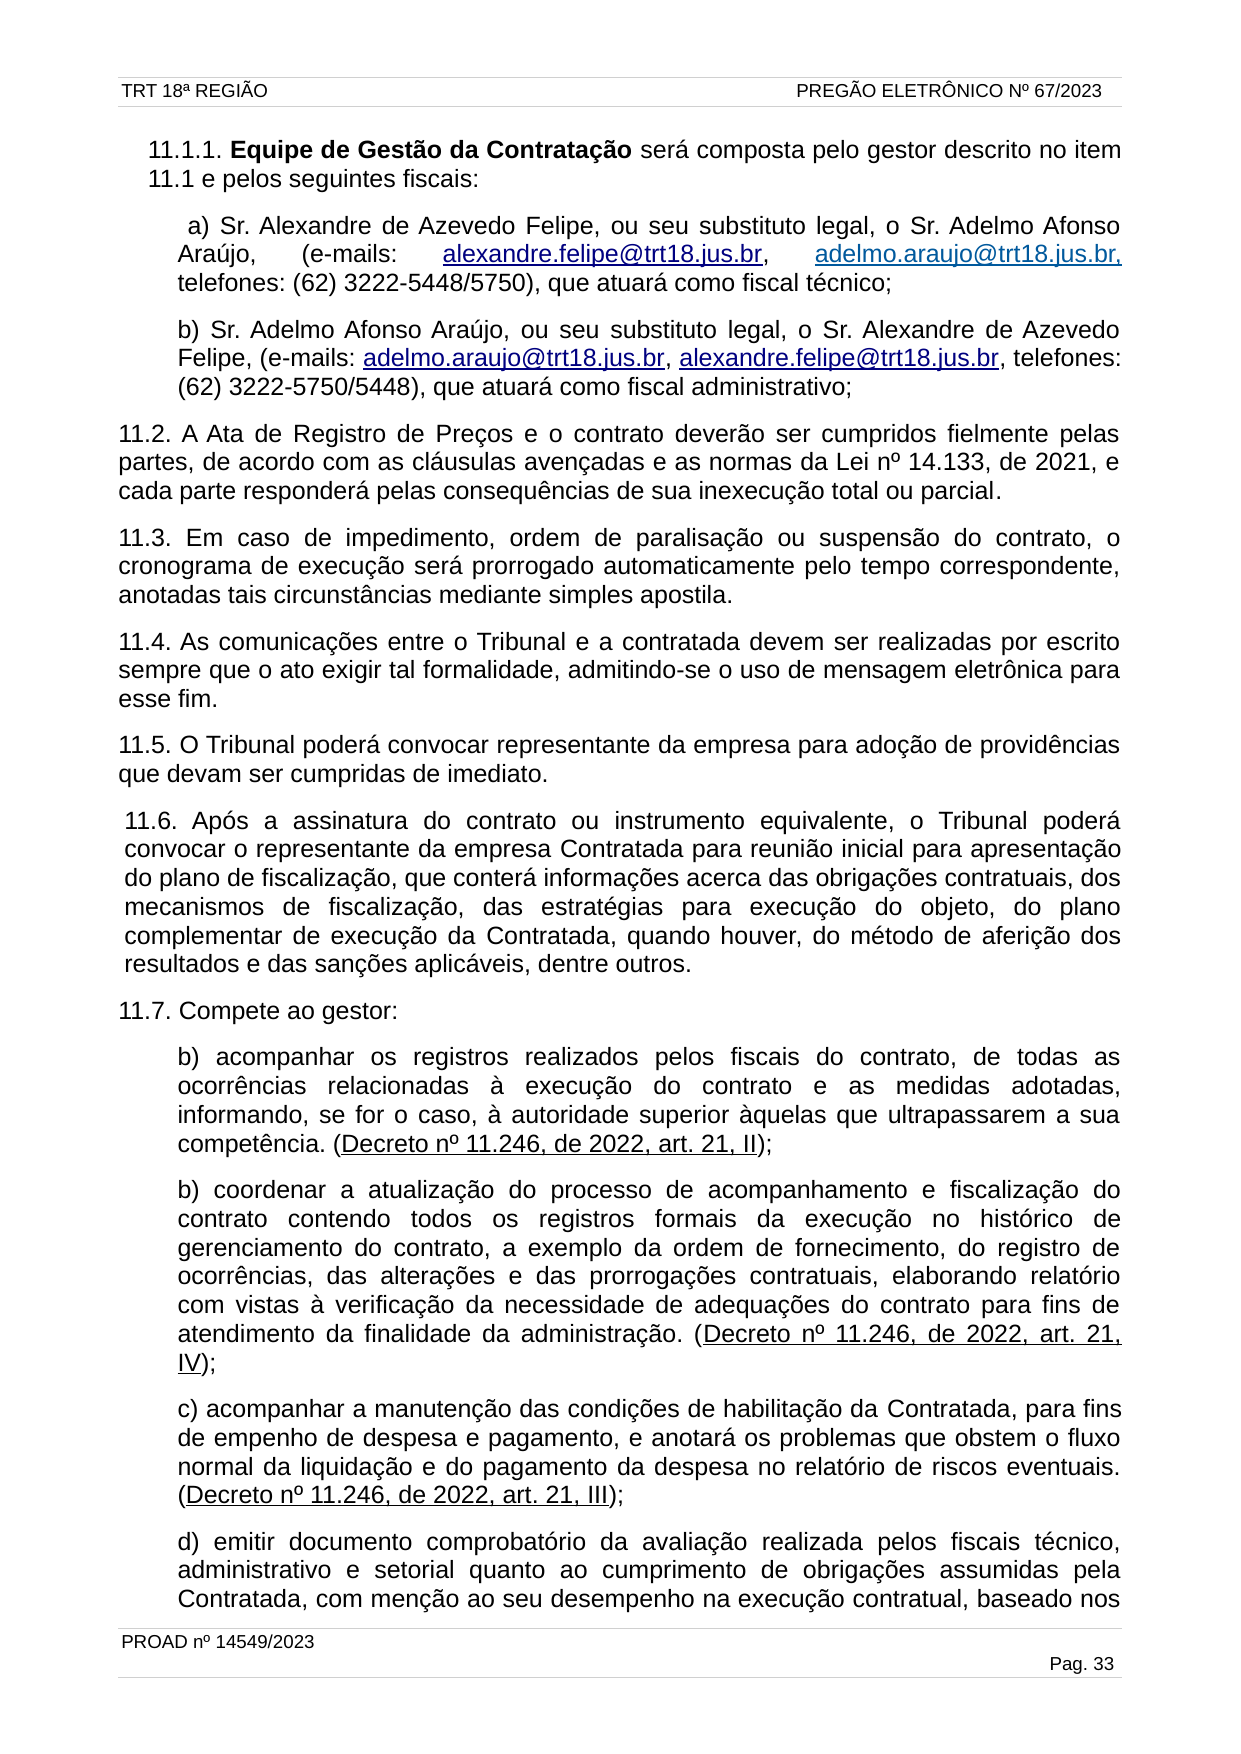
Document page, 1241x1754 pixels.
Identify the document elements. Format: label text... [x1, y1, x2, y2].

text a) Sr. Alexandre de Azevedo Felipe, ou seu substituto legal, o Sr. Adelmo Afonso Araújo, (e-mails: alexandre.felipe@trt18.jus.br, adelmo.araujo@trt18.jus.br, telefones: (62) 3222-5448/5750), que atuará como fiscal técnico; [177, 211, 1122, 297]
text b) acompanhar os registros realizados pelos fiscais do contrato, de todas as ocorrências relacionadas à execução do contrato e as medidas adotadas, informando, se for o caso, à autoridade superior àquelas que ultrapassarem a sua competência. (Decreto nº 11.246, de 2022, art. 21, II); [177, 1042, 1122, 1157]
text d) emitir documento comprobatório da avaliação realizada pelos fiscais técnico, administrativo e setorial quanto ao cumprimento de obrigações assumidas pela Contratada, com menção ao seu desempenho na execução contratual, baseado nos [177, 1527, 1122, 1613]
text c) acompanhar a manutenção das condições de habilitação da Contratada, para fins de empenho de despesa e pagamento, e anotará os problemas que obstem o fluxo normal da liquidação e do pagamento da despesa no relatório de riscos eventuais. (Decreto nº 11.246, de 2022, art. 21, III); [177, 1394, 1122, 1509]
text b) Sr. Adelmo Afonso Araújo, ou seu substituto legal, o Sr. Alexandre de Azevedo Felipe, (e-mails: adelmo.araujo@trt18.jus.br, alexandre.felipe@trt18.jus.br, telefones: (62) 3222-5750/5448), que atuará como fiscal administrativo; [177, 315, 1122, 401]
text 11.5. O Tribunal poderá convocar representante da empresa para adoção de providências que devam ser cumpridas de imediato. [118, 731, 1122, 788]
text 11.6. Após a assinatura do contrato ou instrumento equivalente, o Tribunal poderá convocar o representante da empresa Contratada para reunião inicial para apresentação do plano de fiscalização, que conterá informações acerca das obrigações contratuais, dos mecanismos de fiscalização, das estratégias para execução do objeto, do plano complementar de execução da Contratada, quando houver, do método de aferição dos resultados e das sanções aplicáveis, dentre outros. [124, 806, 1122, 978]
text b) coordenar a atualização do processo de acompanhamento e fiscalização do contrato contendo todos os registros formais da execução no histórico de gerenciamento do contrato, a exemplo da ordem de fornecimento, do registro de ocorrências, das alterações e das prorrogações contratuais, elaborando relatório com vistas à verificação da necessidade de adequações do contrato para fins de atendimento da finalidade da administração. (Decreto nº 11.246, de 2022, art. 21, IV); [177, 1175, 1122, 1376]
text 11.4. As comunicações entre o Tribunal e a contratada devem ser realizadas por escrito sempre que o ato exigir tal formalidade, admitindo-se o uso de mensagem eletrônica para esse fim. [118, 627, 1122, 713]
text 11.1.1. Equipe de Gestão da Contratação será composta pelo gestor descrito no item 11.1 e pelos seguintes fiscais: [148, 136, 1122, 193]
text 11.3. Em caso de impedimento, ordem de paralisação ou suspensão do contrato, o cronograma de execução será prorrogado automaticamente pelo tempo correspondente, anotadas tais circunstâncias mediante simples apostila. [118, 523, 1122, 609]
text 11.7. Compete ao gestor: [118, 996, 1122, 1025]
text 11.2. A Ata de Registro de Preços e o contrato deverão ser cumpridos fielmente pelas partes, de acordo com as cláusulas avençadas e as normas da Lei nº 14.133, de 2021, e cada parte responderá pelas consequências de sua inexecução total ou parcial. [118, 419, 1122, 505]
